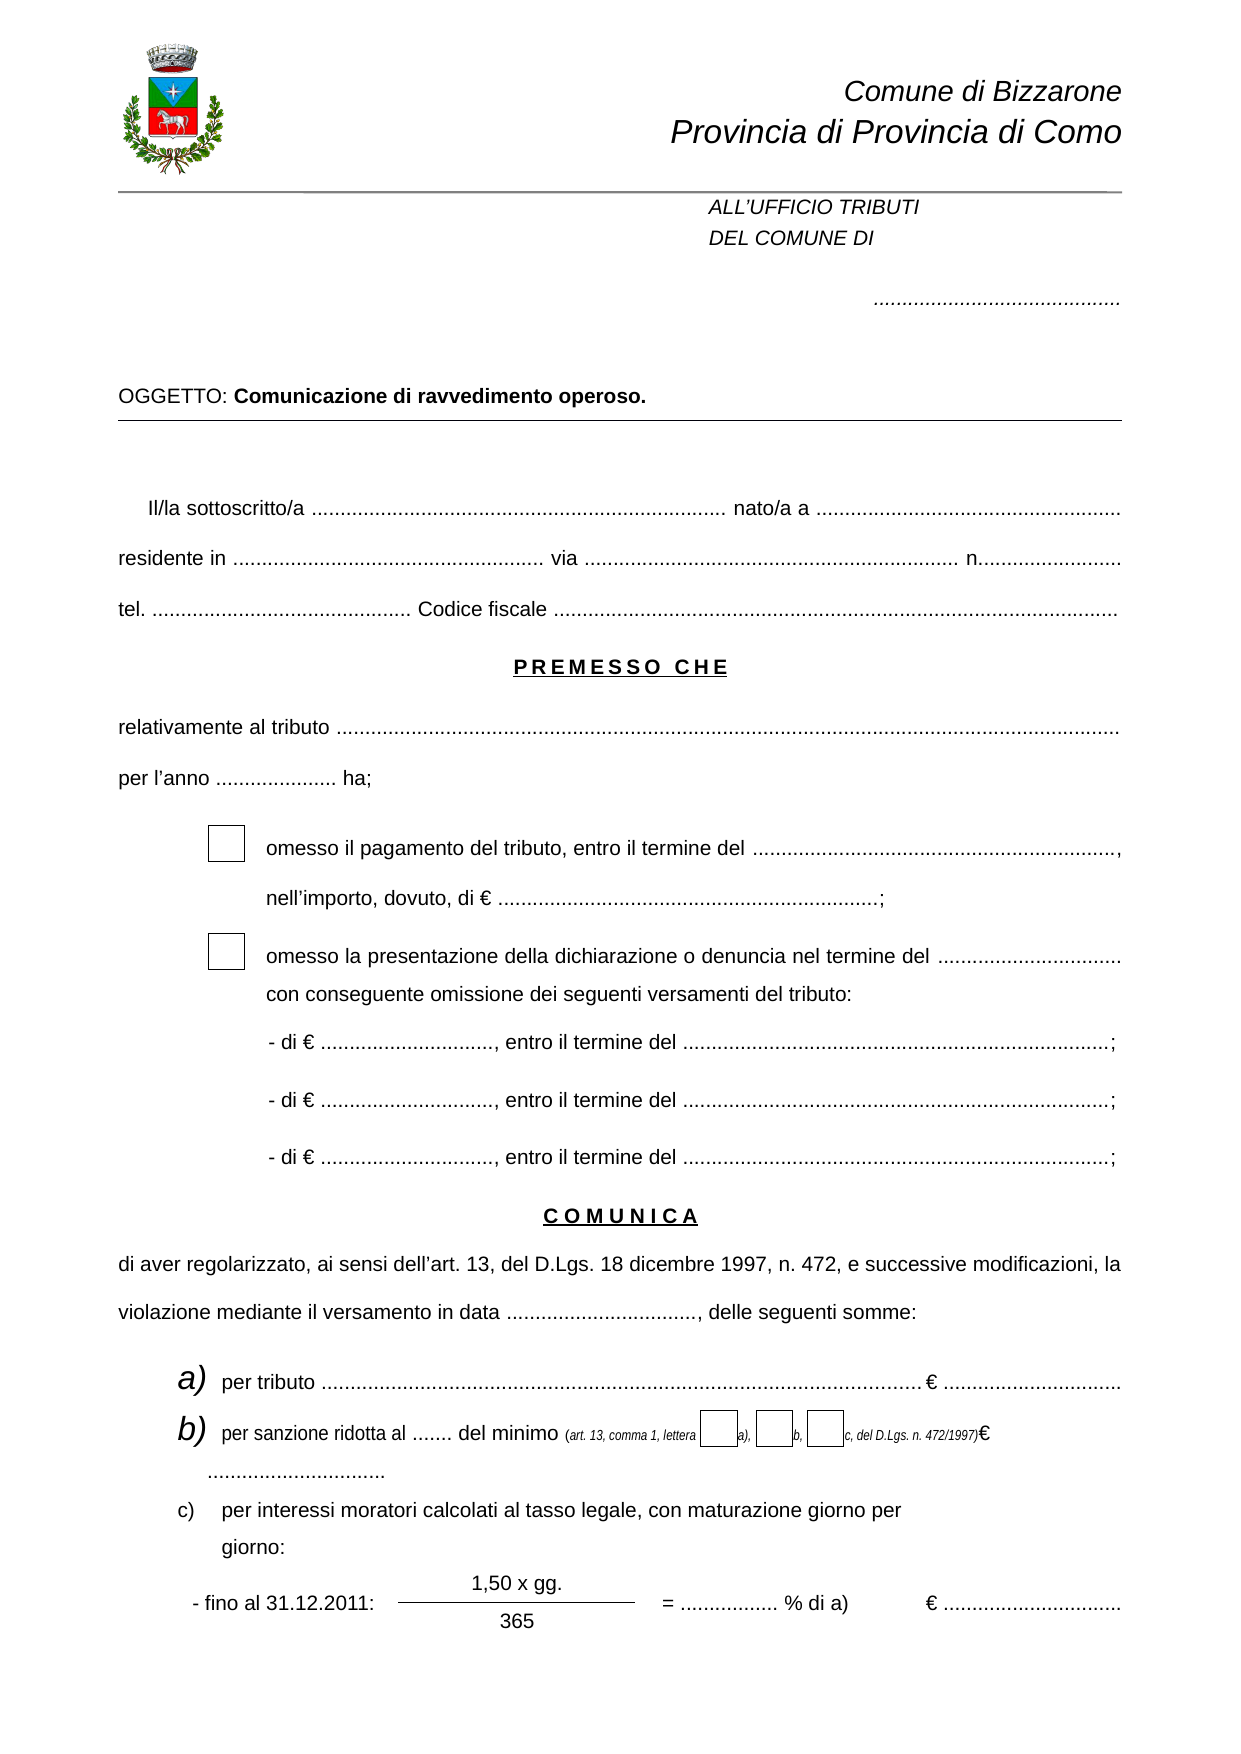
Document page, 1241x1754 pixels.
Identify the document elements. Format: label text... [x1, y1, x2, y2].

text omesso la presentazione della dichiarazione o denuncia nel termine del ................................ con conseguente omissione dei seguenti versamenti del tributo: [118, 932, 1122, 1006]
text giorno: [221, 1535, 1122, 1559]
text C O M U N I C A [118, 1203, 1122, 1227]
text Il/la sottoscritto/a ........................................................................ nato/a a ..................................................... residente in ...................................................... via ................................................................. n......................... tel. ............................................. Codice fiscale .................................................................................................. [118, 484, 1122, 623]
text ALL’UFFICIO TRIBUTI [709, 195, 1122, 219]
text 365 [192, 1614, 1122, 1633]
picture [122, 43, 224, 175]
text DEL COMUNE DI [709, 226, 1122, 250]
text relativamente al tributo ........................................................................................................................................ per l’anno ..................... ha; [118, 703, 1122, 792]
text - fino al 31.12.2011: = ................. % di a) € ............................... [192, 1595, 845, 1614]
text PREMESSO CHE [118, 655, 1122, 679]
list per sanzione ridotta al ....... del minimo (art. 13, comma 1, lettera a), b, c, del D.Lgs. n. 472/1997) € ............................... [177, 1409, 1122, 1486]
text di aver regolarizzato, ai sensi dell’art. 13, del D.Lgs. 18 dicembre 1997, n. 472, e successive modificazioni, la violazione mediante il versamento in data ................................., delle seguenti somme: [118, 1252, 1122, 1326]
text - di € .............................., entro il termine del ..........................................................................; [118, 1133, 1122, 1172]
text OGGETTO: Comunicazione di ravvedimento operoso. [118, 384, 1122, 408]
list per interessi moratori calcolati al tasso legale, con maturazione giorno per [177, 1498, 1122, 1522]
text omesso il pagamento del tributo, entro il termine del ..............................................................., nell’importo, dovuto, di € ..................................................................; [118, 824, 1122, 913]
text - fino al 31.12.2011: = ................. % di a) € ............................... [843, 1595, 1122, 1614]
text - di € .............................., entro il termine del ..........................................................................; [118, 1076, 1122, 1114]
text 1,50 x gg. [192, 1571, 1122, 1595]
text - di € .............................., entro il termine del ..........................................................................; [118, 1018, 1122, 1057]
list per tributo € ............................... [177, 1358, 1122, 1396]
text ........................................... [118, 274, 1122, 312]
